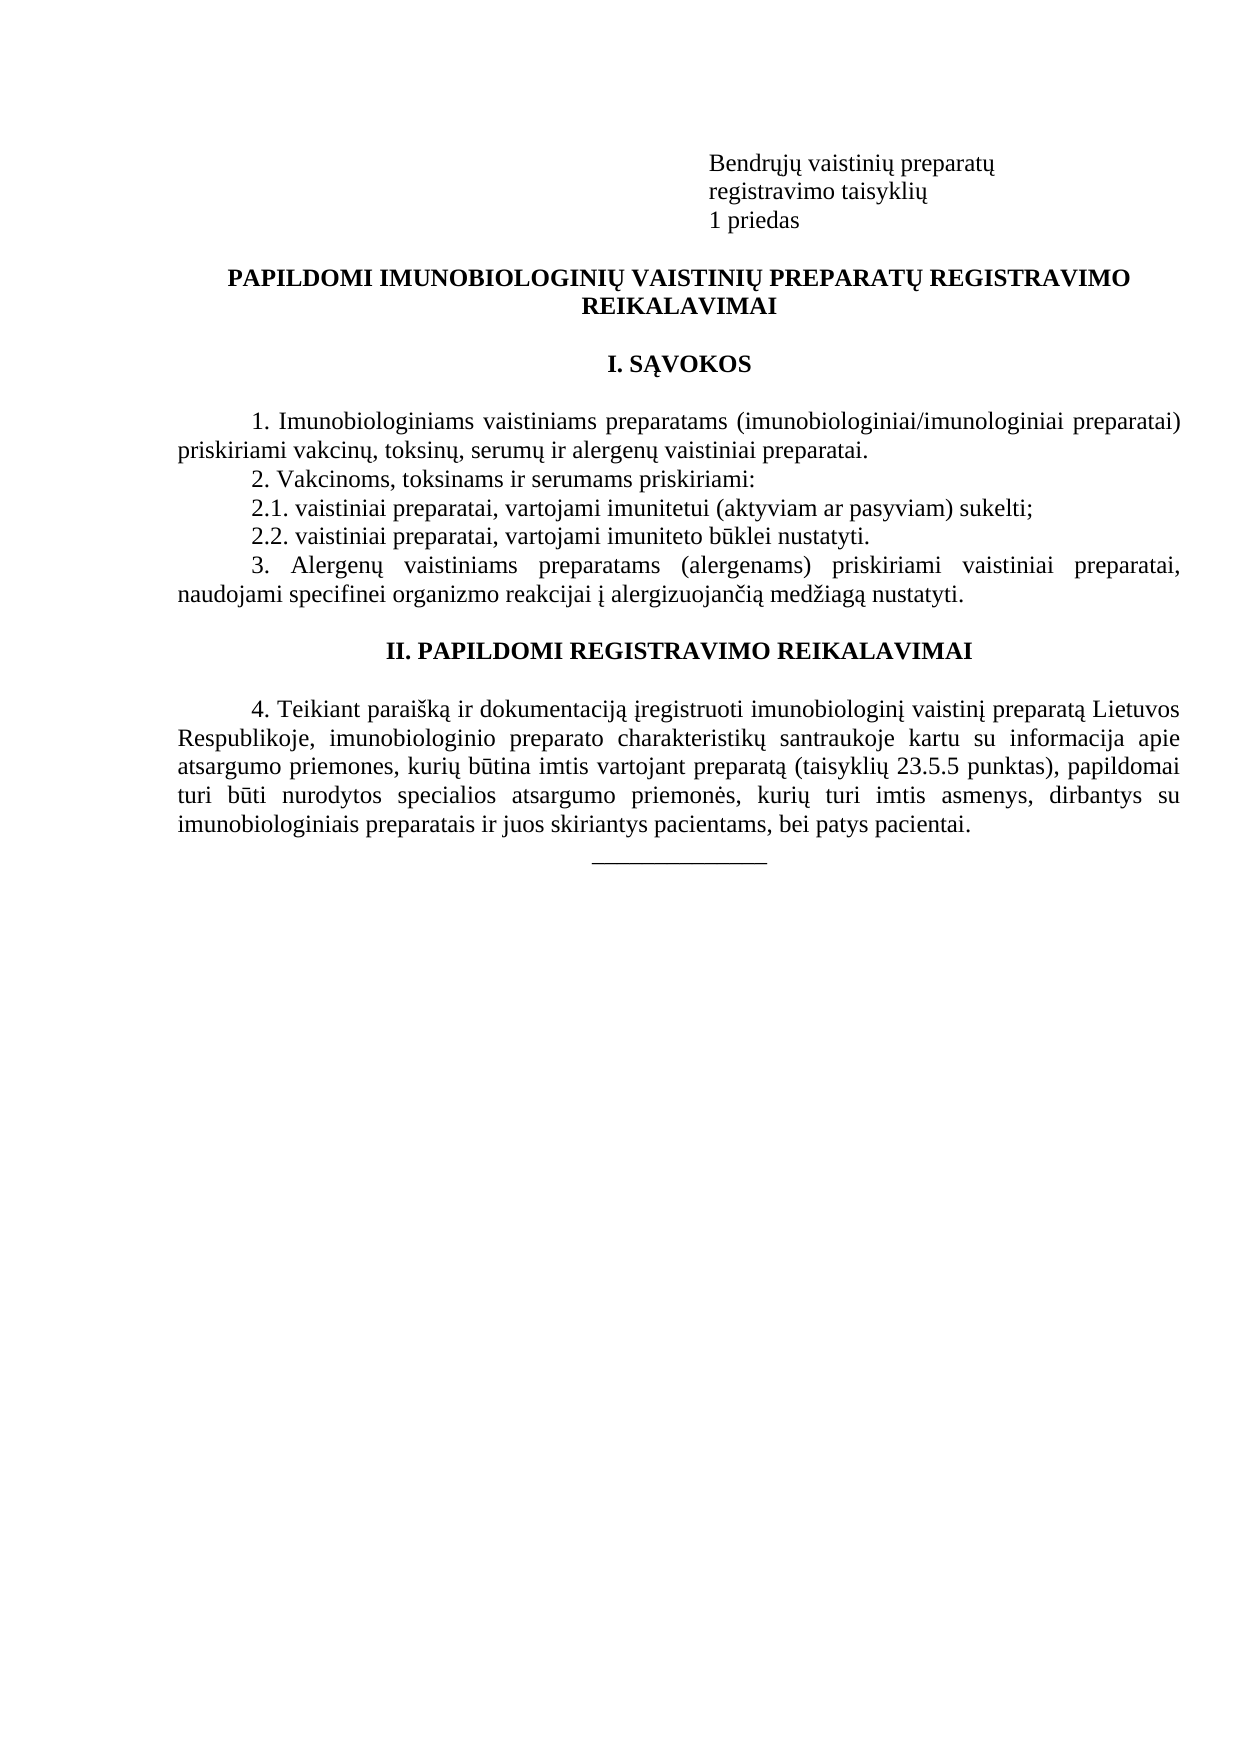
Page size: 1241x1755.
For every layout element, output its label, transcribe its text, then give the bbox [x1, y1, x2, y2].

text 4. Teikiant paraišką ir dokumentaciją įregistruoti imunobiologinį vaistinį preparatą Lietuvos Respublikoje, imunobiologinio preparato charakteristikų santraukoje kartu su informacija apie atsargumo priemones, kurių būtina imtis vartojant preparatą (taisyklių 23.5.5 punktas), papildomai turi būti nurodytos specialios atsargumo priemonės, kurių turi imtis asmenys, dirbantys su imunobiologiniais preparatais ir juos skiriantys pacientams, bei patys pacientai. [177, 694, 1181, 838]
text I. SĄVOKOS [177, 349, 1181, 378]
text Bendrųjų vaistinių preparatų [709, 148, 1181, 176]
text 1. Imunobiologiniams vaistiniams preparatams (imunobiologiniai/imunologiniai preparatai) priskiriami vakcinų, toksinų, serumų ir alergenų vaistiniai preparatai. [177, 406, 1181, 464]
text 2.2. vaistiniai preparatai, vartojami imuniteto būklei nustatyti. [177, 521, 1181, 550]
text 2. Vakcinoms, toksinams ir serumams priskiriami: [177, 464, 1181, 493]
text registravimo taisyklių [177, 176, 1181, 205]
text 1 priedas [177, 205, 1181, 234]
text II. PAPILDOMI REGISTRAVIMO REIKALAVIMAI [177, 636, 1181, 665]
text 3. Alergenų vaistiniams preparatams (alergenams) priskiriami vaistiniai preparatai, naudojami specifinei organizmo reakcijai į alergizuojančią medžiagą nustatyti. [177, 550, 1181, 608]
text PAPILDOMI IMUNOBIOLOGINIŲ VAISTINIŲ PREPARATŲ REGISTRAVIMO REIKALAVIMAI [177, 263, 1181, 320]
text 2.1. vaistiniai preparatai, vartojami imunitetui (aktyviam ar pasyviam) sukelti; [177, 493, 1181, 521]
text ______________ [177, 838, 1181, 866]
